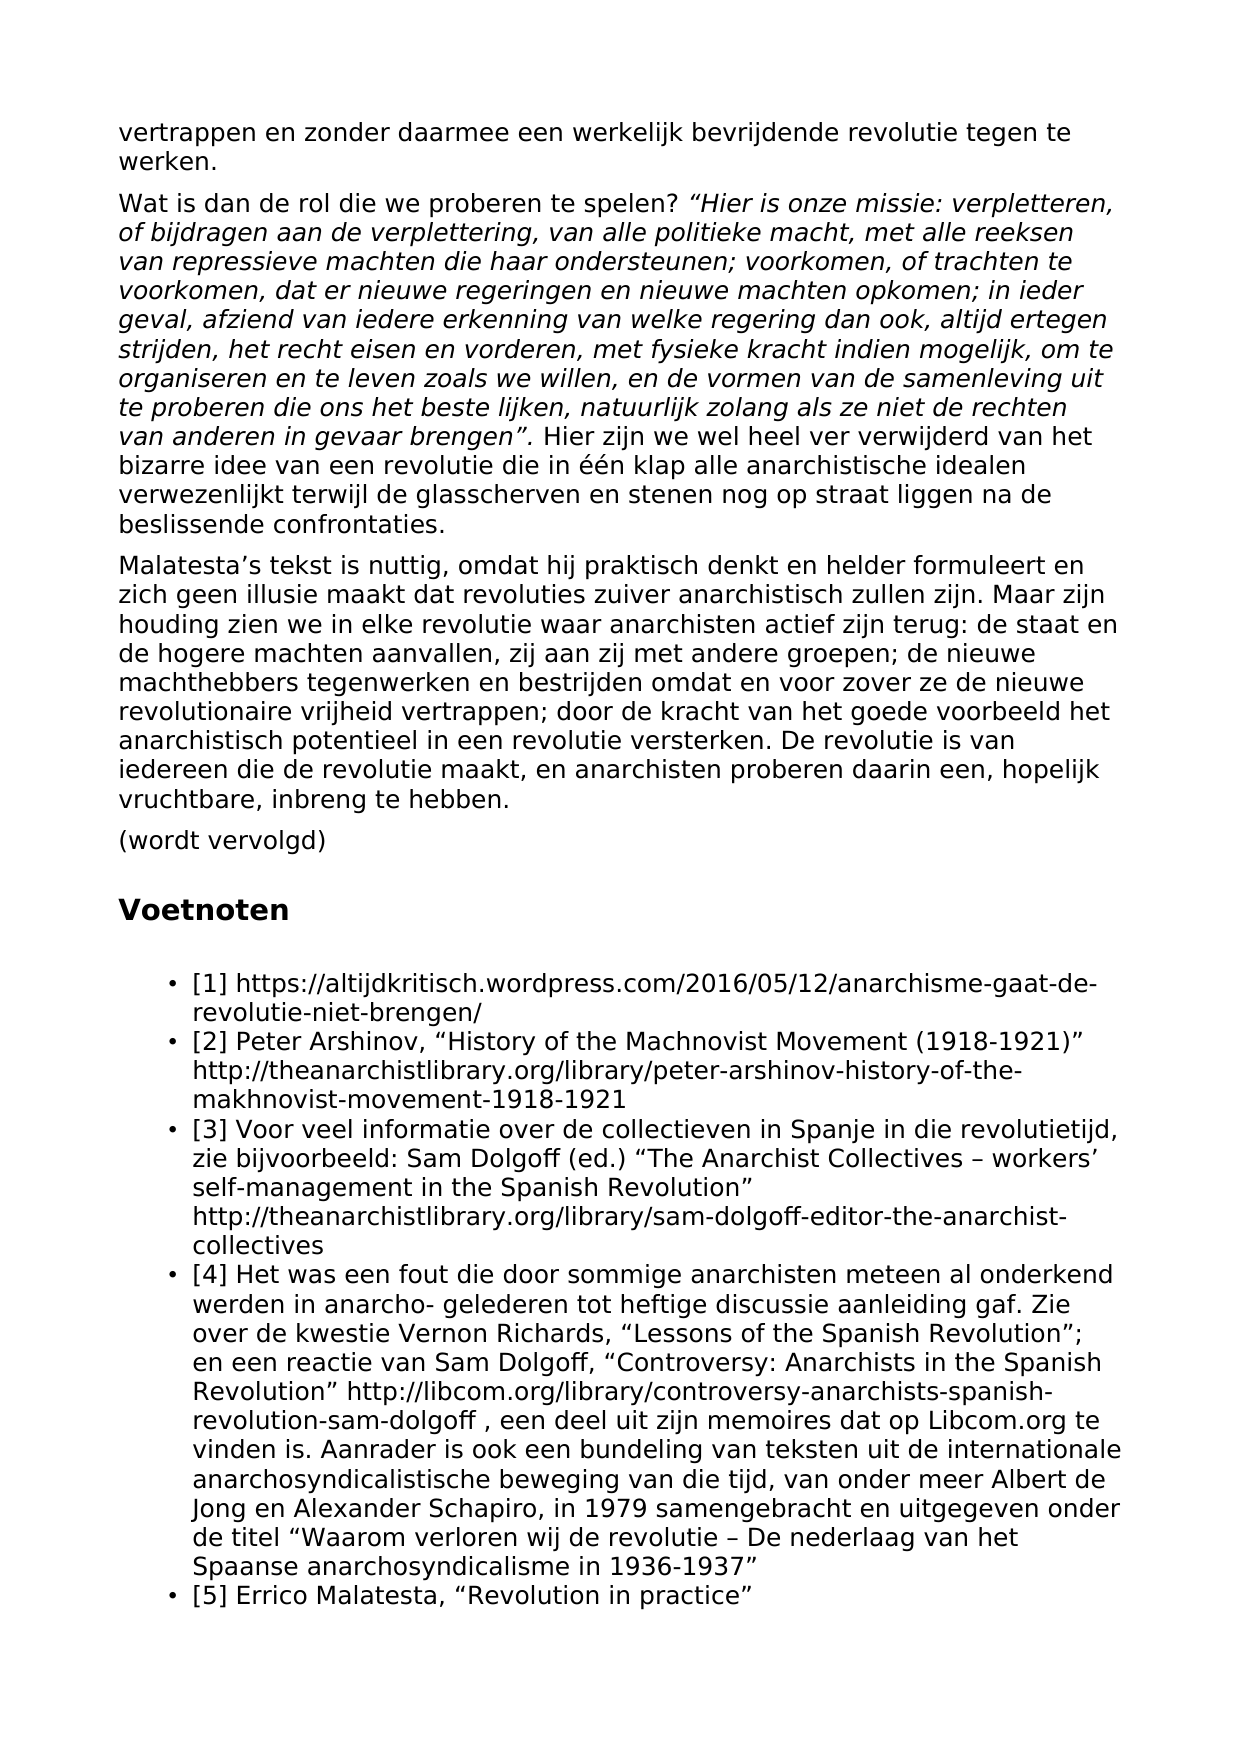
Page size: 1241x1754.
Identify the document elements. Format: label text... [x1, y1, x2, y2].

list [3] Voor veel informatie over de collectieven in Spanje in die revolutietijd, zie bijvoorbeeld: Sam Dolgoff (ed.) “The Anarchist Collectives – workers’ self-management in the Spanish Revolution” http://theanarchistlibrary.org/library/sam-dolgoff-editor-the-anarchist-collectives [177, 1115, 1122, 1261]
subtitle Voetnoten [118, 893, 1122, 927]
text vertrappen en zonder daarmee een werkelijk bevrijdende revolutie tegen te werken. [118, 118, 1122, 176]
list [2] Peter Arshinov, “History of the Machnovist Movement (1918-1921)” http://theanarchistlibrary.org/library/peter-arshinov-history-of-the-makhnovist-movement-1918-1921 [177, 1027, 1122, 1115]
list [5] Errico Malatesta, “Revolution in practice” [177, 1582, 1122, 1611]
text (wordt vervolgd) [118, 826, 1122, 856]
list [1] https://altijdkritisch.wordpress.com/2016/05/12/anarchisme-gaat-de-revolutie-niet-brengen/ [177, 969, 1122, 1027]
text Wat is dan de rol die we proberen te spelen? “Hier is onze missie: verpletteren, of bijdragen aan de verplettering, van alle politieke macht, met alle reeksen van repressieve machten die haar ondersteunen; voorkomen, of trachten te voorkomen, dat er nieuwe regeringen en nieuwe machten opkomen; in ieder geval, afziend van iedere erkenning van welke regering dan ook, altijd ertegen strijden, het recht eisen en vorderen, met fysieke kracht indien mogelijk, om te organiseren en te leven zoals we willen, en de vormen van de samenleving uit te proberen die ons het beste lijken, natuurlijk zolang als ze niet de rechten van anderen in gevaar brengen”. Hier zijn we wel heel ver verwijderd van het bizarre idee van een revolutie die in één klap alle anarchistische idealen verwezenlijkt terwijl de glasscherven en stenen nog op straat liggen na de beslissende confrontaties. [118, 189, 1122, 539]
text Malatesta’s tekst is nuttig, omdat hij praktisch denkt en helder formuleert en zich geen illusie maakt dat revoluties zuiver anarchistisch zullen zijn. Maar zijn houding zien we in elke revolutie waar anarchisten actief zijn terug: de staat en de hogere machten aanvallen, zij aan zij met andere groepen; de nieuwe machthebbers tegenwerken en bestrijden omdat en voor zover ze de nieuwe revolutionaire vrijheid vertrappen; door de kracht van het goede voorbeeld het anarchistisch potentieel in een revolutie versterken. De revolutie is van iedereen die de revolutie maakt, en anarchisten proberen daarin een, hopelijk vruchtbare, inbreng te hebben. [118, 551, 1122, 814]
list [4] Het was een fout die door sommige anarchisten meteen al onderkend werden in anarcho- gelederen tot heftige discussie aanleiding gaf. Zie over de kwestie Vernon Richards, “Lessons of the Spanish Revolution”; en een reactie van Sam Dolgoff, “Controversy: Anarchists in the Spanish Revolution” http://libcom.org/library/controversy-anarchists-spanish-revolution-sam-dolgoff , een deel uit zijn memoires dat op Libcom.org te vinden is. Aanrader is ook een bundeling van teksten uit de internationale anarchosyndicalistische beweging van die tijd, van onder meer Albert de Jong en Alexander Schapiro, in 1979 samengebracht en uitgegeven onder de titel “Waarom verloren wij de revolutie – De nederlaag van het Spaanse anarchosyndicalisme in 1936-1937” [177, 1261, 1122, 1582]
